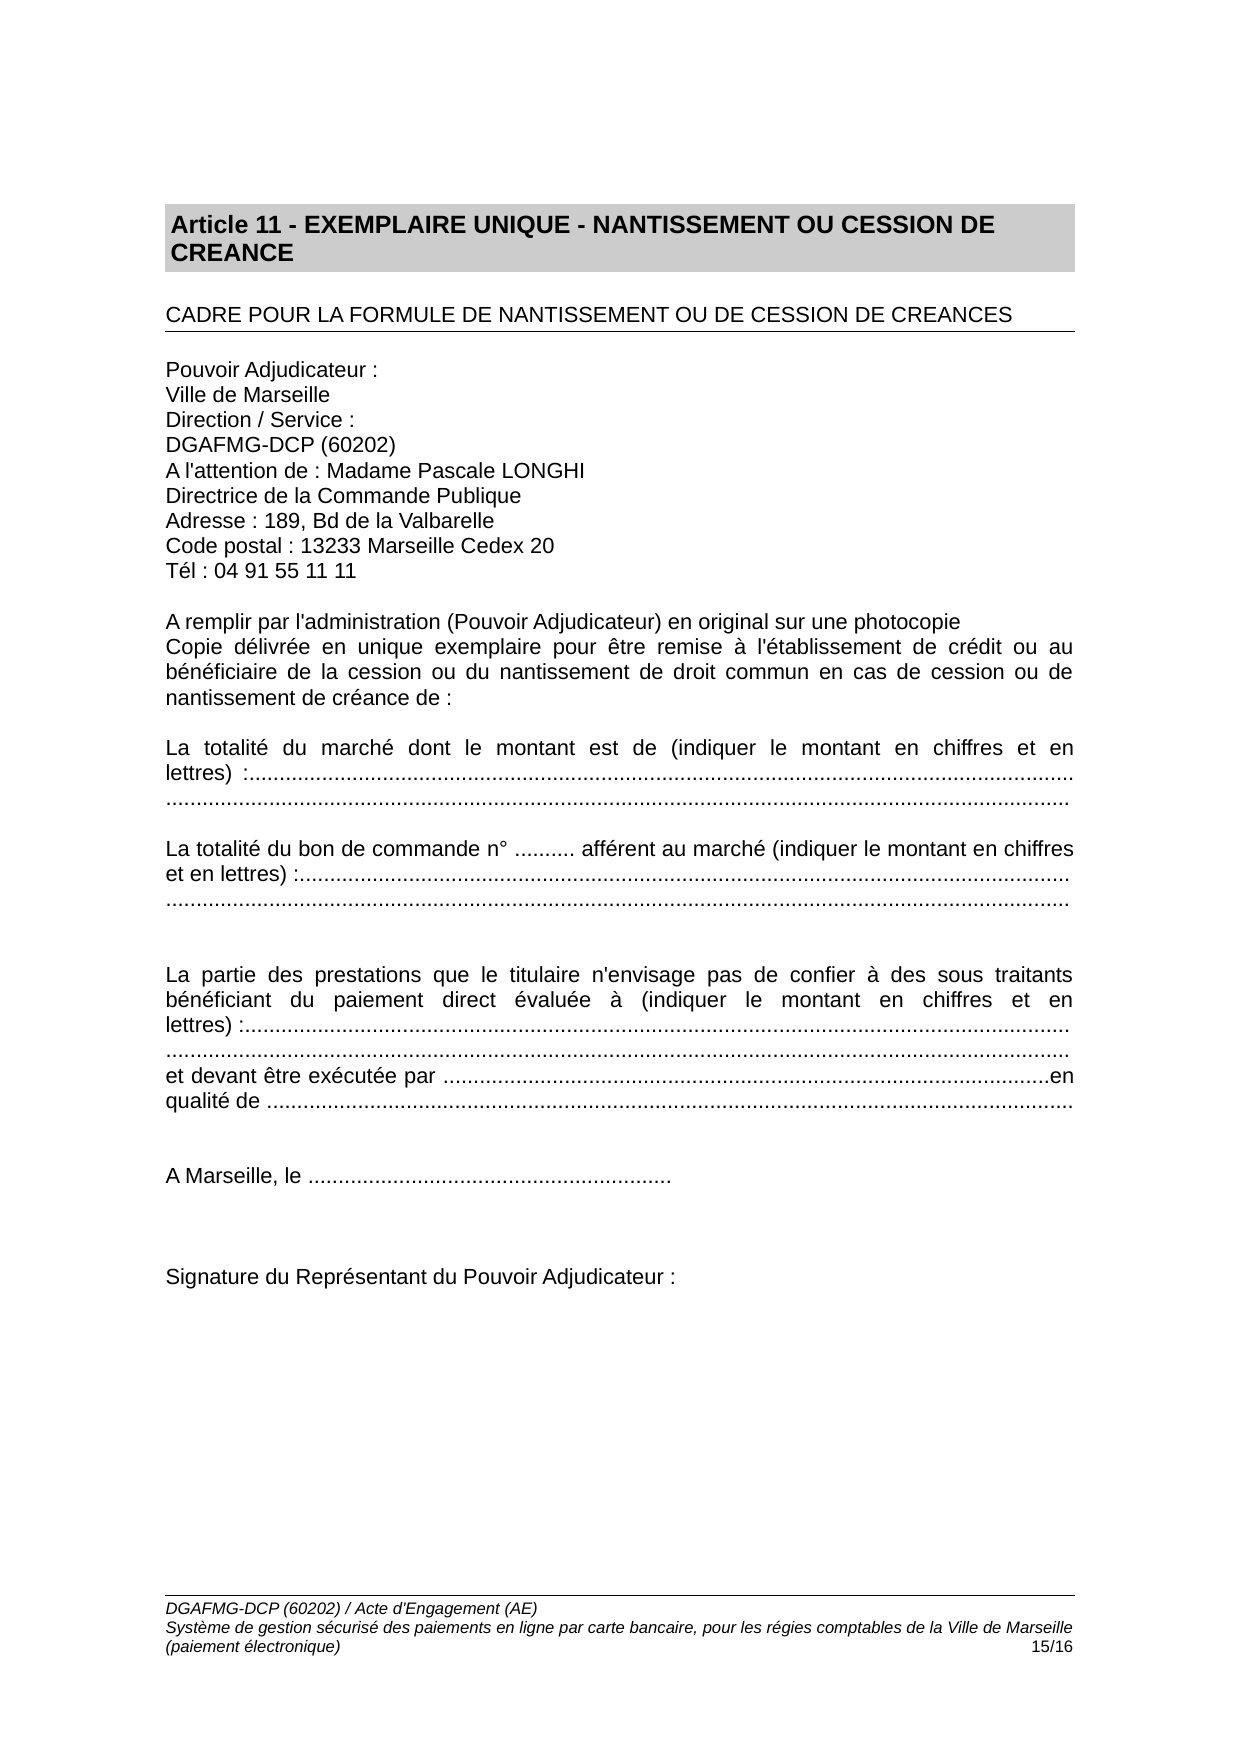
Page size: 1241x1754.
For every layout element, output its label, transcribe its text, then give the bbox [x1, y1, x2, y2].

text Signature du Représentant du Pouvoir Adjudicateur : [165, 1264, 1075, 1289]
text A l'attention de : Madame Pascale LONGHI [165, 457, 1075, 483]
text Copie délivrée en unique exemplaire pour être remise à l'établissement de crédit ou au bénéficiaire de la cession ou du nantissement de droit commun en cas de cession ou de nantissement de créance de : [165, 634, 1075, 709]
text et devant être exécutée par ....................................................................................................en qualité de ..................................................................................................................................... [165, 1062, 1075, 1113]
text ..................................................................................................................................................... [165, 1037, 1075, 1062]
text La totalité du marché dont le montant est de (indiquer le montant en chiffres et en lettres) :............................................................................................................................................................................................................................................................................................. [165, 735, 1075, 810]
text Code postal : 13233 Marseille Cedex 20 [165, 533, 1075, 558]
text Directrice de la Commande Publique [165, 483, 1075, 508]
subtitle EXEMPLAIRE UNIQUE - NANTISSEMENT OU CESSION DE CREANCE [168, 207, 1073, 270]
text CADRE POUR LA FORMULE DE NANTISSEMENT OU DE CESSION DE CREANCES [165, 302, 1075, 331]
text A remplir par l'administration (Pouvoir Adjudicateur) en original sur une photocopie [165, 609, 1075, 634]
text Adresse : 189, Bd de la Valbarelle [165, 508, 1075, 533]
text La totalité du bon de commande n° .......... afférent au marché (indiquer le montant en chiffres et en lettres) :............................................................................................................................... [165, 836, 1075, 886]
text Ville de Marseille [165, 382, 1075, 407]
text Pouvoir Adjudicateur : [165, 357, 1075, 382]
text ..................................................................................................................................................... [165, 886, 1075, 911]
text Tél : 04 91 55 11 11 [165, 558, 1075, 583]
text A Marseille, le ............................................................ [165, 1163, 1075, 1188]
text La partie des prestations que le titulaire n'envisage pas de confier à des sous traitants bénéficiant du paiement direct évaluée à (indiquer le montant en chiffres et en lettres) :........................................................................................................................................ [165, 962, 1075, 1037]
text Direction / Service : [165, 407, 1075, 432]
text DGAFMG-DCP (60202) [165, 432, 1075, 457]
